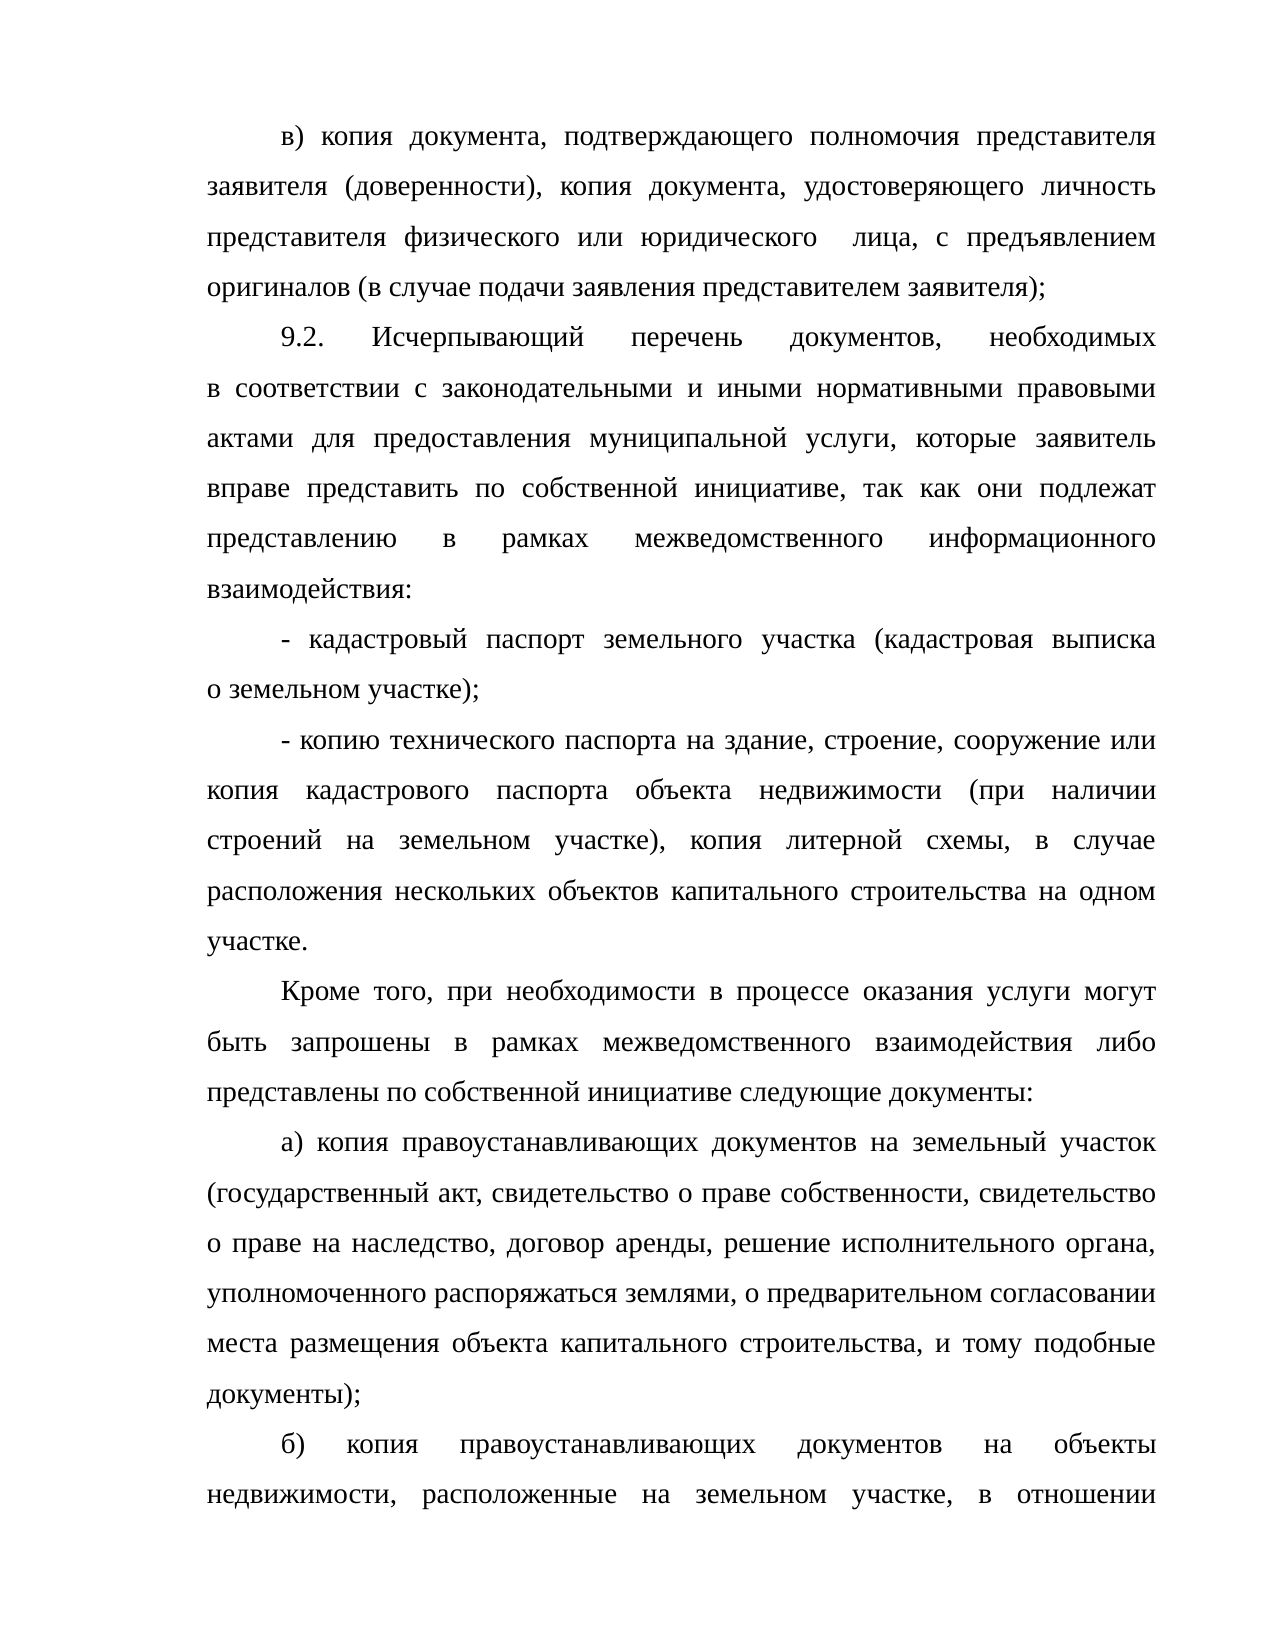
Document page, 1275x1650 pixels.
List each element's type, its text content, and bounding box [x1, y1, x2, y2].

text Кроме того, при необходимости в процессе оказания услуги могут быть запрошены в рамках межведомственного взаимодействия либо представлены по собственной инициативе следующие документы: [207, 973, 1157, 1108]
text 9.2. Исчерпывающий перечень документов, необходимых в соответствии с законодательными и иными нормативными правовыми актами для предоставления муниципальной услуги, которые заявитель вправе представить по собственной инициативе, так как они подлежат представлению в рамках межведомственного информационного взаимодействия: [207, 319, 1157, 604]
text - кадастровый паспорт земельного участка (кадастровая выписка о земельном участке); [207, 621, 1157, 705]
text б) копия правоустанавливающих документов на объекты недвижимости, расположенные на земельном участке, в отношении [207, 1426, 1157, 1510]
text в) копия документа, подтверждающего полномочия представителя заявителя (доверенности), копия документа, удостоверяющего личность представителя физического или юридического лица, с предъявлением оригиналов (в случае подачи заявления представителем заявителя); [207, 118, 1157, 303]
text - копию технического паспорта на здание, строение, сооружение или копия кадастрового паспорта объекта недвижимости (при наличии строений на земельном участке), копия литерной схемы, в случае расположения нескольких объектов капитального строительства на одном участке. [207, 722, 1157, 957]
text а) копия правоустанавливающих документов на земельный участок (государственный акт, свидетельство о праве собственности, свидетельство о праве на наследство, договор аренды, решение исполнительного органа, уполномоченного распоряжаться землями, о предварительном согласовании места размещения объекта капитального строительства, и тому подобные документы); [207, 1124, 1157, 1409]
